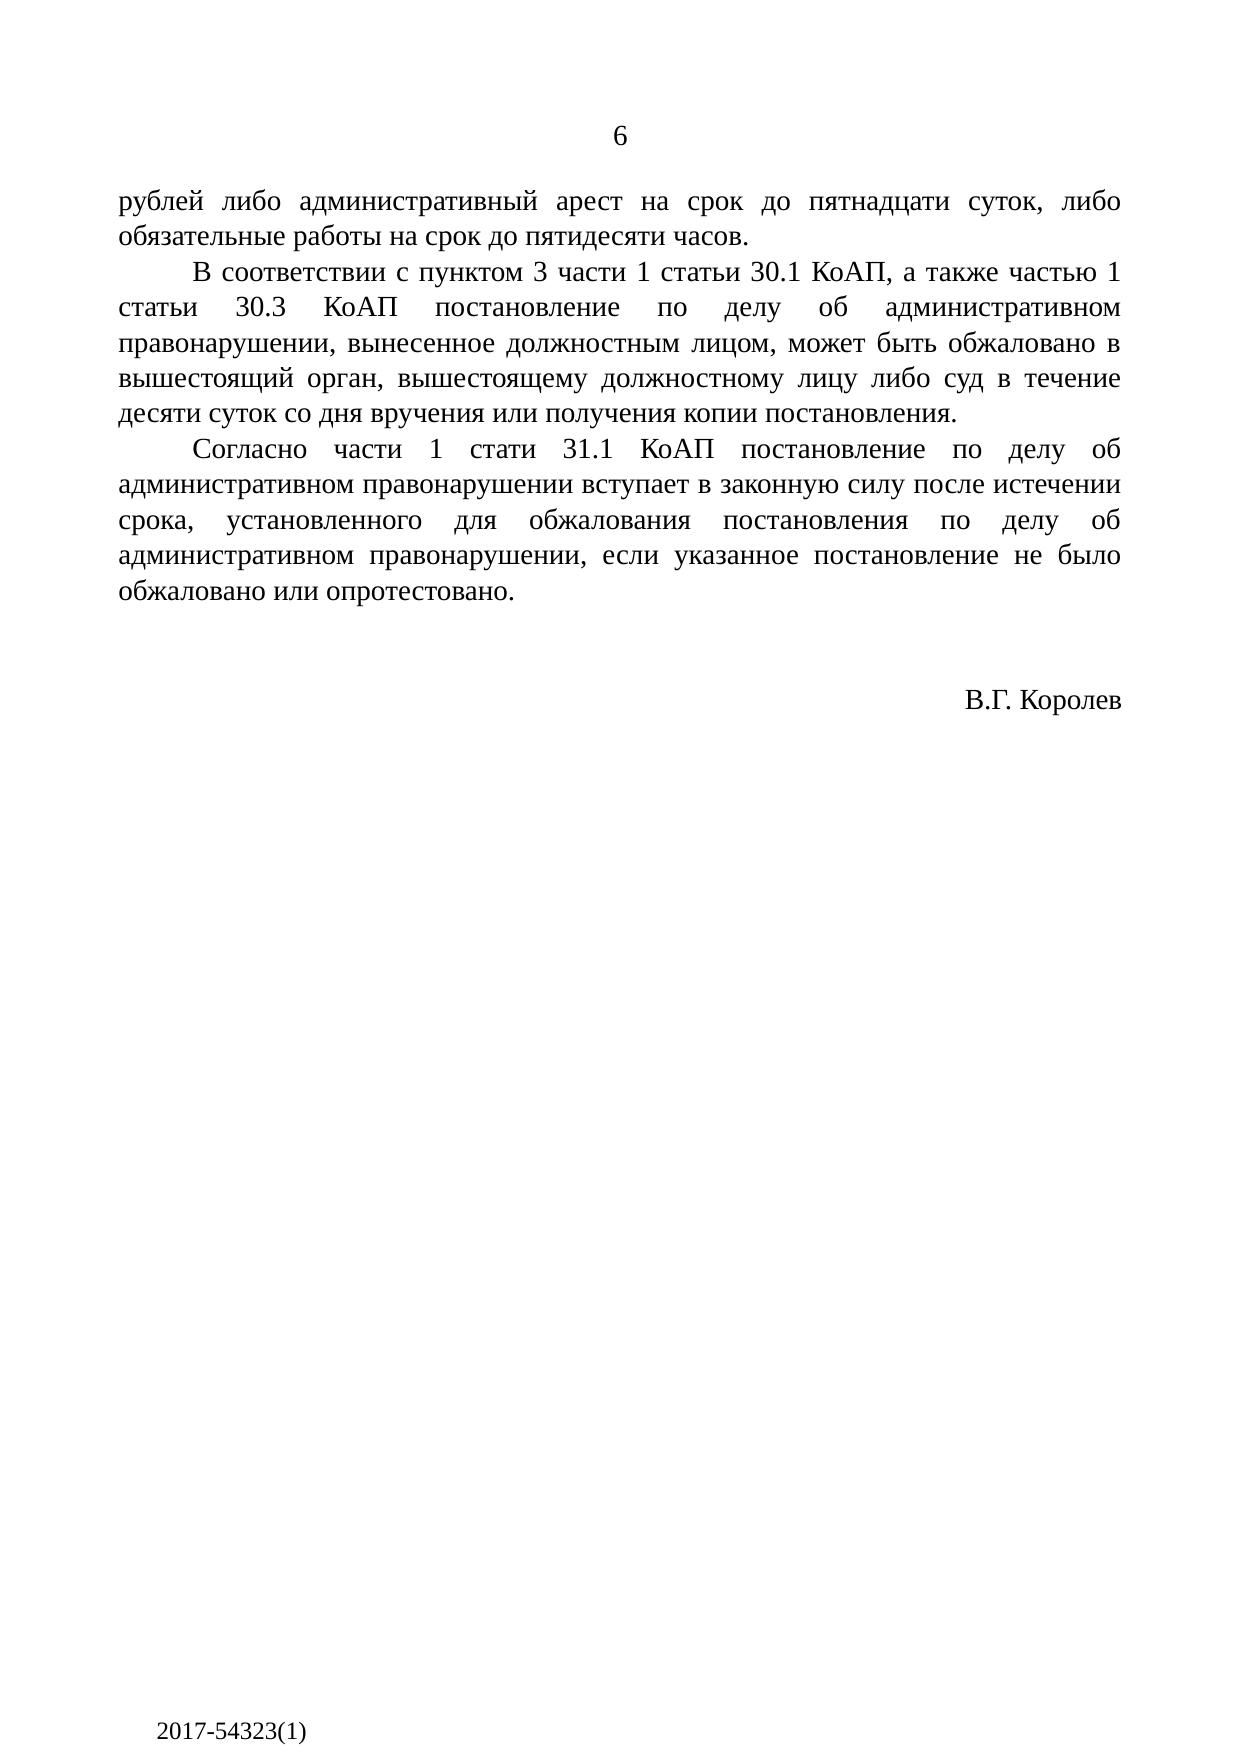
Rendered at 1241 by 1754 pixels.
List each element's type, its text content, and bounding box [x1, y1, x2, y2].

text В соответствии с пунктом 3 части 1 статьи 30.1 КоАП, а также частью 1 статьи 30.3 КоАП постановление по делу об административном правонарушении, вынесенное должностным лицом, может быть обжаловано в вышестоящий орган, вышестоящему должностному лицу либо суд в течение десяти суток со дня вручения или получения копии постановления. [118, 252, 1122, 429]
text Согласно части 1 стати 31.1 КоАП постановление по делу об административном правонарушении вступает в законную силу после истечении срока, установленного для обжалования постановления по делу об административном правонарушении, если указанное постановление не было обжаловано или опротестовано. [118, 429, 1122, 606]
text В.Г. Королев [118, 682, 1122, 715]
text рублей либо административный арест на срок до пятнадцати суток, либо обязательные работы на срок до пятидесяти часов. [118, 181, 1122, 252]
